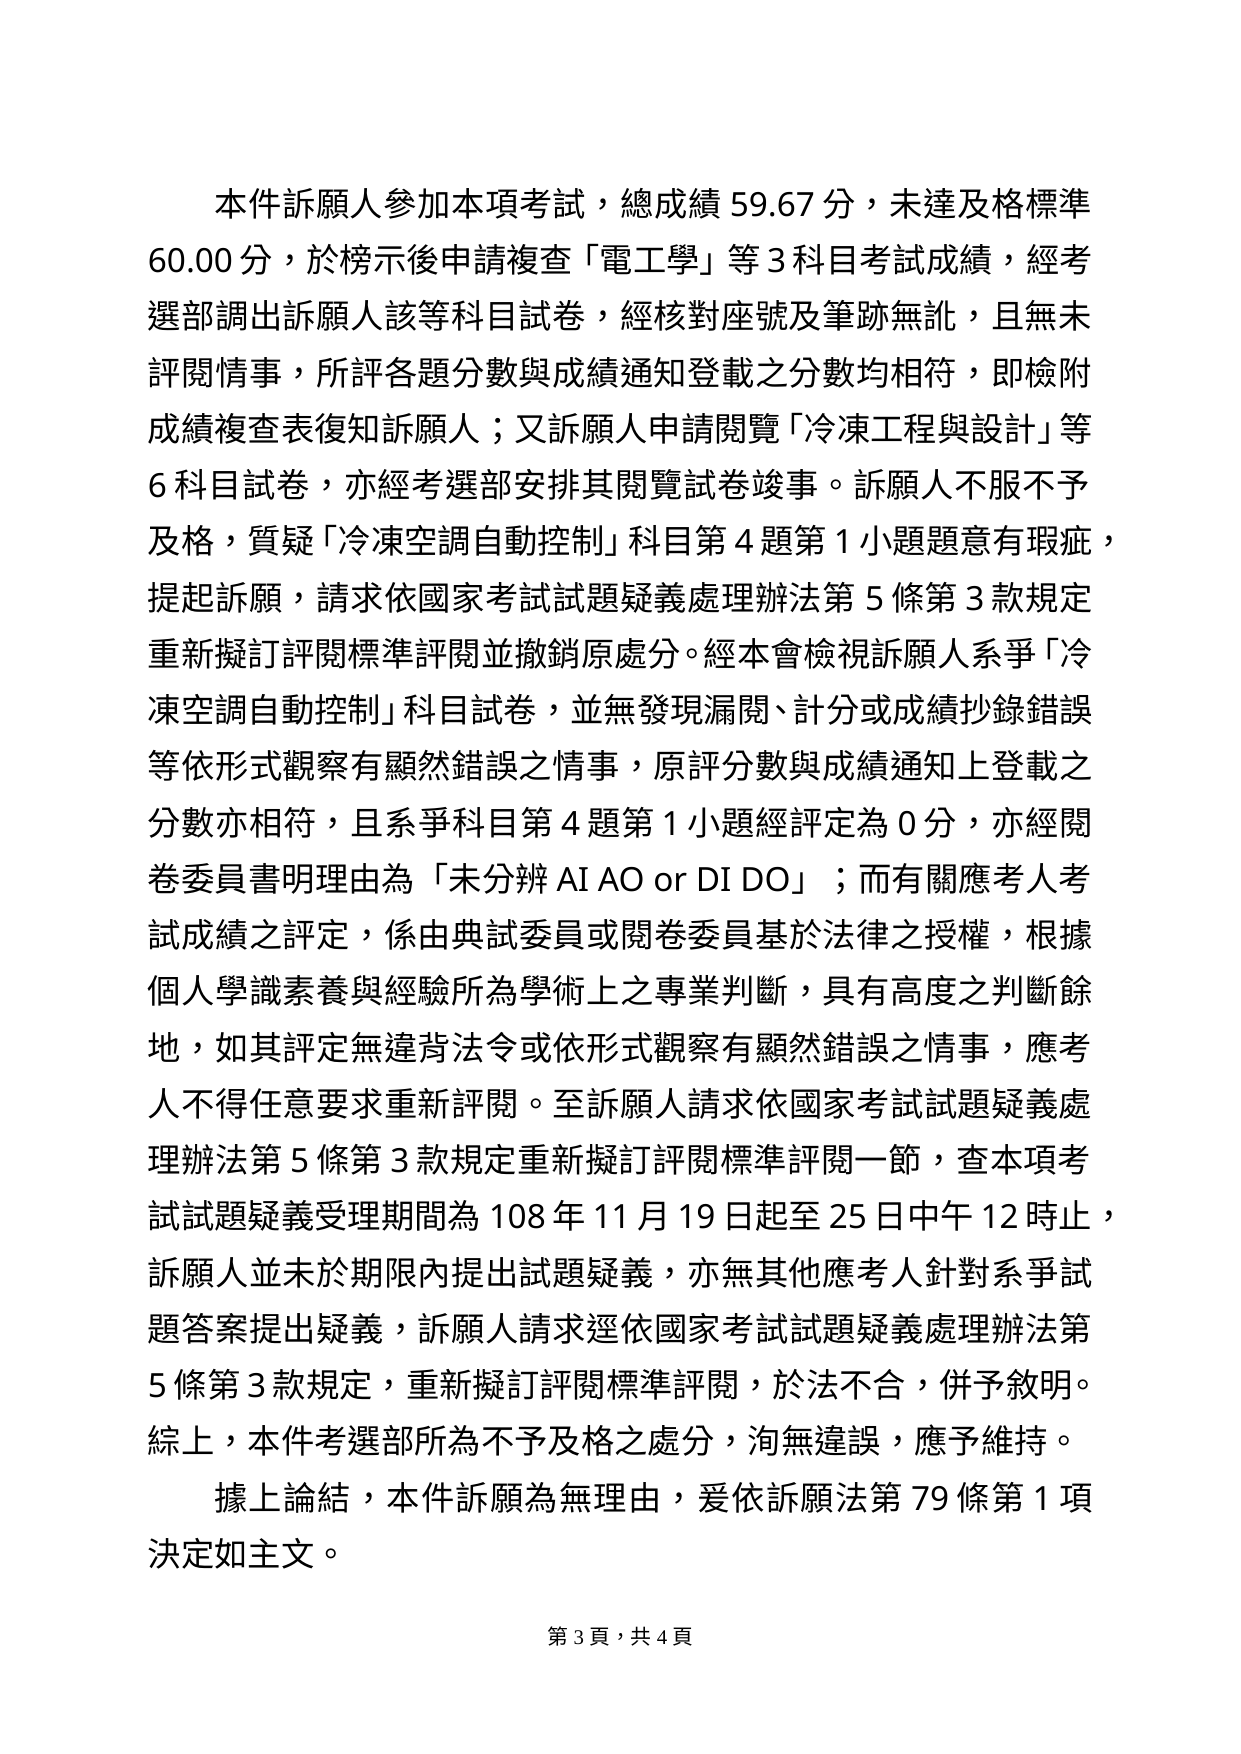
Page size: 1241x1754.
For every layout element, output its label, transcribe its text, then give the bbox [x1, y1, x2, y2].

text 據上論結，本件訴願為無理由，爰依訴願法第79條第1項決定如主文。 [148, 1468, 1092, 1580]
text 本件訴願人參加本項考試，總成績59.67分，未達及格標準60.00分，於榜示後申請複查「電工學」等3科目考試成績，經考選部調出訴願人該等科目試卷，經核對座號及筆跡無訛，且無未評閱情事，所評各題分數與成績通知登載之分數均相符，即檢附成績複查表復知訴願人；又訴願人申請閱覽「冷凍工程與設計」等6科目試卷，亦經考選部安排其閱覽試卷竣事。訴願人不服不予及格，質疑「冷凍空調自動控制」科目第4題第1小題題意有瑕疵，提起訴願，請求依國家考試試題疑義處理辦法第5條第3款規定重新擬訂評閱標準評閱並撤銷原處分。經本會檢視訴願人系爭「冷凍空調自動控制」科目試卷，並無發現漏閱、計分或成績抄錄錯誤等依形式觀察有顯然錯誤之情事，原評分數與成績通知上登載之分數亦相符，且系爭科目第4題第1小題經評定為0分，亦經閱卷委員書明理由為「未分辨AI AO or DI DO」；而有關應考人考試成績之評定，係由典試委員或閱卷委員基於法律之授權，根據個人學識素養與經驗所為學術上之專業判斷，具有高度之判斷餘地，如其評定無違背法令或依形式觀察有顯然錯誤之情事，應考人不得任意要求重新評閱。至訴願人請求依國家考試試題疑義處理辦法第5條第3款規定重新擬訂評閱標準評閱一節，查本項考試試題疑義受理期間為108年11月19日起至25日中午12時止，訴願人並未於期限內提出試題疑義，亦無其他應考人針對系爭試題答案提出疑義，訴願人請求逕依國家考試試題疑義處理辦法第5條第3款規定，重新擬訂評閱標準評閱，於法不合，併予敘明。綜上，本件考選部所為不予及格之處分，洵無違誤，應予維持。 [148, 174, 1092, 1468]
